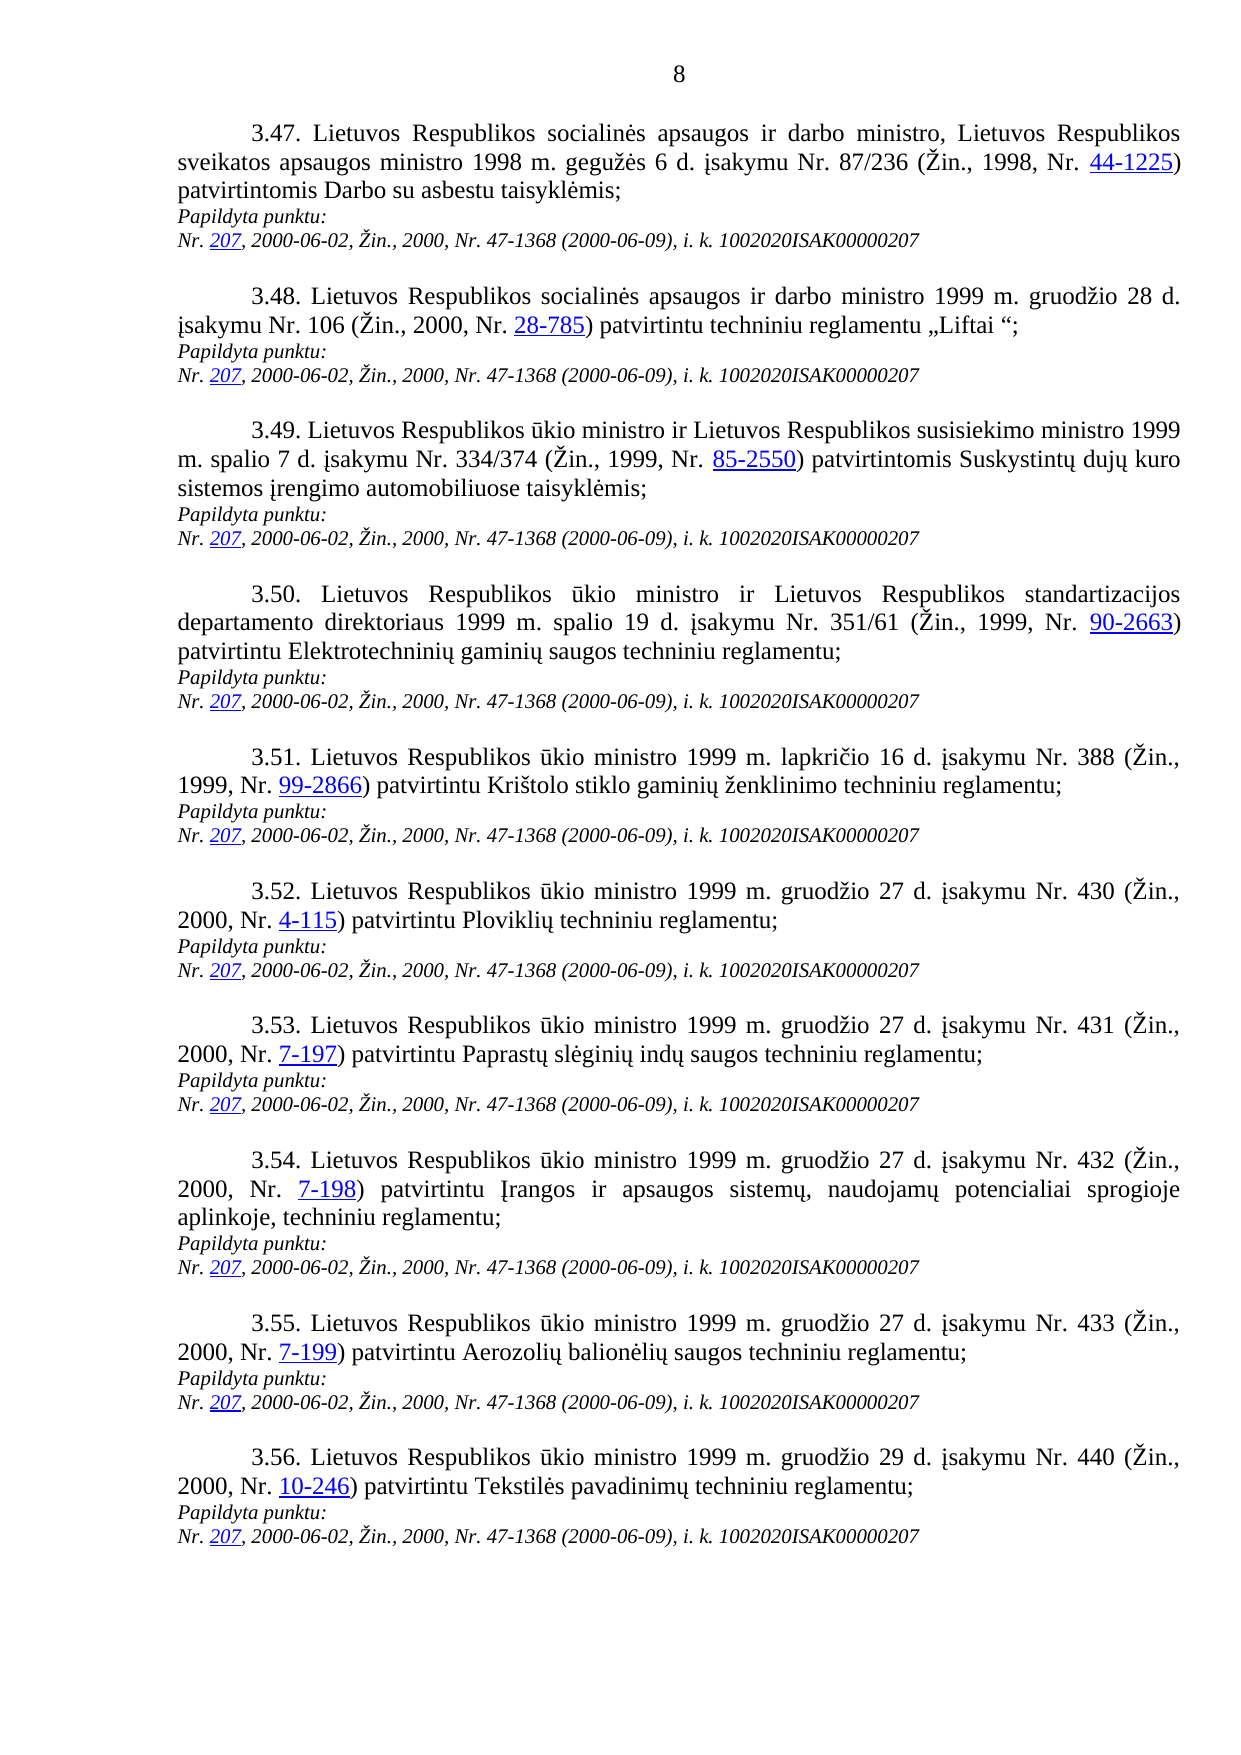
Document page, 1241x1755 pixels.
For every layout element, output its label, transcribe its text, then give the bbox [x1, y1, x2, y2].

text 3.49. Lietuvos Respublikos ūkio ministro ir Lietuvos Respublikos susisiekimo ministro 1999 m. spalio 7 d. įsakymu Nr. 334/374 (Žin., 1999, Nr. 85-2550) patvirtintomis Suskystintų dujų kuro sistemos įrengimo automobiliuose taisyklėmis; [177, 416, 1181, 502]
text Nr. 207, 2000-06-02, Žin., 2000, Nr. 47-1368 (2000-06-09), i. k. 1002020ISAK00000207 [177, 958, 1181, 982]
text 3.52. Lietuvos Respublikos ūkio ministro 1999 m. gruodžio 27 d. įsakymu Nr. 430 (Žin., 2000, Nr. 4-115) patvirtintu Ploviklių techniniu reglamentu; [177, 876, 1181, 934]
text Nr. 207, 2000-06-02, Žin., 2000, Nr. 47-1368 (2000-06-09), i. k. 1002020ISAK00000207 [177, 228, 1181, 252]
text 3.47. Lietuvos Respublikos socialinės apsaugos ir darbo ministro, Lietuvos Respublikos sveikatos apsaugos ministro 1998 m. gegužės 6 d. įsakymu Nr. 87/236 (Žin., 1998, Nr. 44-1225) patvirtintomis Darbo su asbestu taisyklėmis; [177, 118, 1181, 204]
text Papildyta punktu: [177, 339, 1181, 363]
text Papildyta punktu: [177, 799, 1181, 823]
text 3.56. Lietuvos Respublikos ūkio ministro 1999 m. gruodžio 29 d. įsakymu Nr. 440 (Žin., 2000, Nr. 10-246) patvirtintu Tekstilės pavadinimų techniniu reglamentu; [177, 1442, 1181, 1500]
text 3.54. Lietuvos Respublikos ūkio ministro 1999 m. gruodžio 27 d. įsakymu Nr. 432 (Žin., 2000, Nr. 7-198) patvirtintu Įrangos ir apsaugos sistemų, naudojamų potencialiai sprogioje aplinkoje, techniniu reglamentu; [177, 1145, 1181, 1231]
text Nr. 207, 2000-06-02, Žin., 2000, Nr. 47-1368 (2000-06-09), i. k. 1002020ISAK00000207 [177, 363, 1181, 387]
text Papildyta punktu: [177, 1366, 1181, 1390]
text Papildyta punktu: [177, 1068, 1181, 1092]
text Nr. 207, 2000-06-02, Žin., 2000, Nr. 47-1368 (2000-06-09), i. k. 1002020ISAK00000207 [177, 689, 1181, 713]
text Nr. 207, 2000-06-02, Žin., 2000, Nr. 47-1368 (2000-06-09), i. k. 1002020ISAK00000207 [177, 823, 1181, 847]
text Nr. 207, 2000-06-02, Žin., 2000, Nr. 47-1368 (2000-06-09), i. k. 1002020ISAK00000207 [177, 1255, 1181, 1279]
text Nr. 207, 2000-06-02, Žin., 2000, Nr. 47-1368 (2000-06-09), i. k. 1002020ISAK00000207 [177, 1524, 1181, 1548]
text Papildyta punktu: [177, 1500, 1181, 1524]
text Nr. 207, 2000-06-02, Žin., 2000, Nr. 47-1368 (2000-06-09), i. k. 1002020ISAK00000207 [177, 1092, 1181, 1116]
text 3.51. Lietuvos Respublikos ūkio ministro 1999 m. lapkričio 16 d. įsakymu Nr. 388 (Žin., 1999, Nr. 99-2866) patvirtintu Krištolo stiklo gaminių ženklinimo techniniu reglamentu; [177, 742, 1181, 799]
text 3.55. Lietuvos Respublikos ūkio ministro 1999 m. gruodžio 27 d. įsakymu Nr. 433 (Žin., 2000, Nr. 7-199) patvirtintu Aerozolių balionėlių saugos techniniu reglamentu; [177, 1308, 1181, 1366]
text Papildyta punktu: [177, 934, 1181, 958]
text 3.53. Lietuvos Respublikos ūkio ministro 1999 m. gruodžio 27 d. įsakymu Nr. 431 (Žin., 2000, Nr. 7-197) patvirtintu Paprastų slėginių indų saugos techniniu reglamentu; [177, 1011, 1181, 1068]
text 3.50. Lietuvos Respublikos ūkio ministro ir Lietuvos Respublikos standartizacijos departamento direktoriaus 1999 m. spalio 19 d. įsakymu Nr. 351/61 (Žin., 1999, Nr. 90-2663) patvirtintu Elektrotechninių gaminių saugos techniniu reglamentu; [177, 579, 1181, 665]
text Papildyta punktu: [177, 665, 1181, 689]
text Nr. 207, 2000-06-02, Žin., 2000, Nr. 47-1368 (2000-06-09), i. k. 1002020ISAK00000207 [177, 526, 1181, 550]
text Papildyta punktu: [177, 204, 1181, 228]
text 3.48. Lietuvos Respublikos socialinės apsaugos ir darbo ministro 1999 m. gruodžio 28 d. įsakymu Nr. 106 (Žin., 2000, Nr. 28-785) patvirtintu techniniu reglamentu „Liftai “; [177, 281, 1181, 339]
text Papildyta punktu: [177, 502, 1181, 526]
text Nr. 207, 2000-06-02, Žin., 2000, Nr. 47-1368 (2000-06-09), i. k. 1002020ISAK00000207 [177, 1390, 1181, 1414]
text Papildyta punktu: [177, 1231, 1181, 1255]
